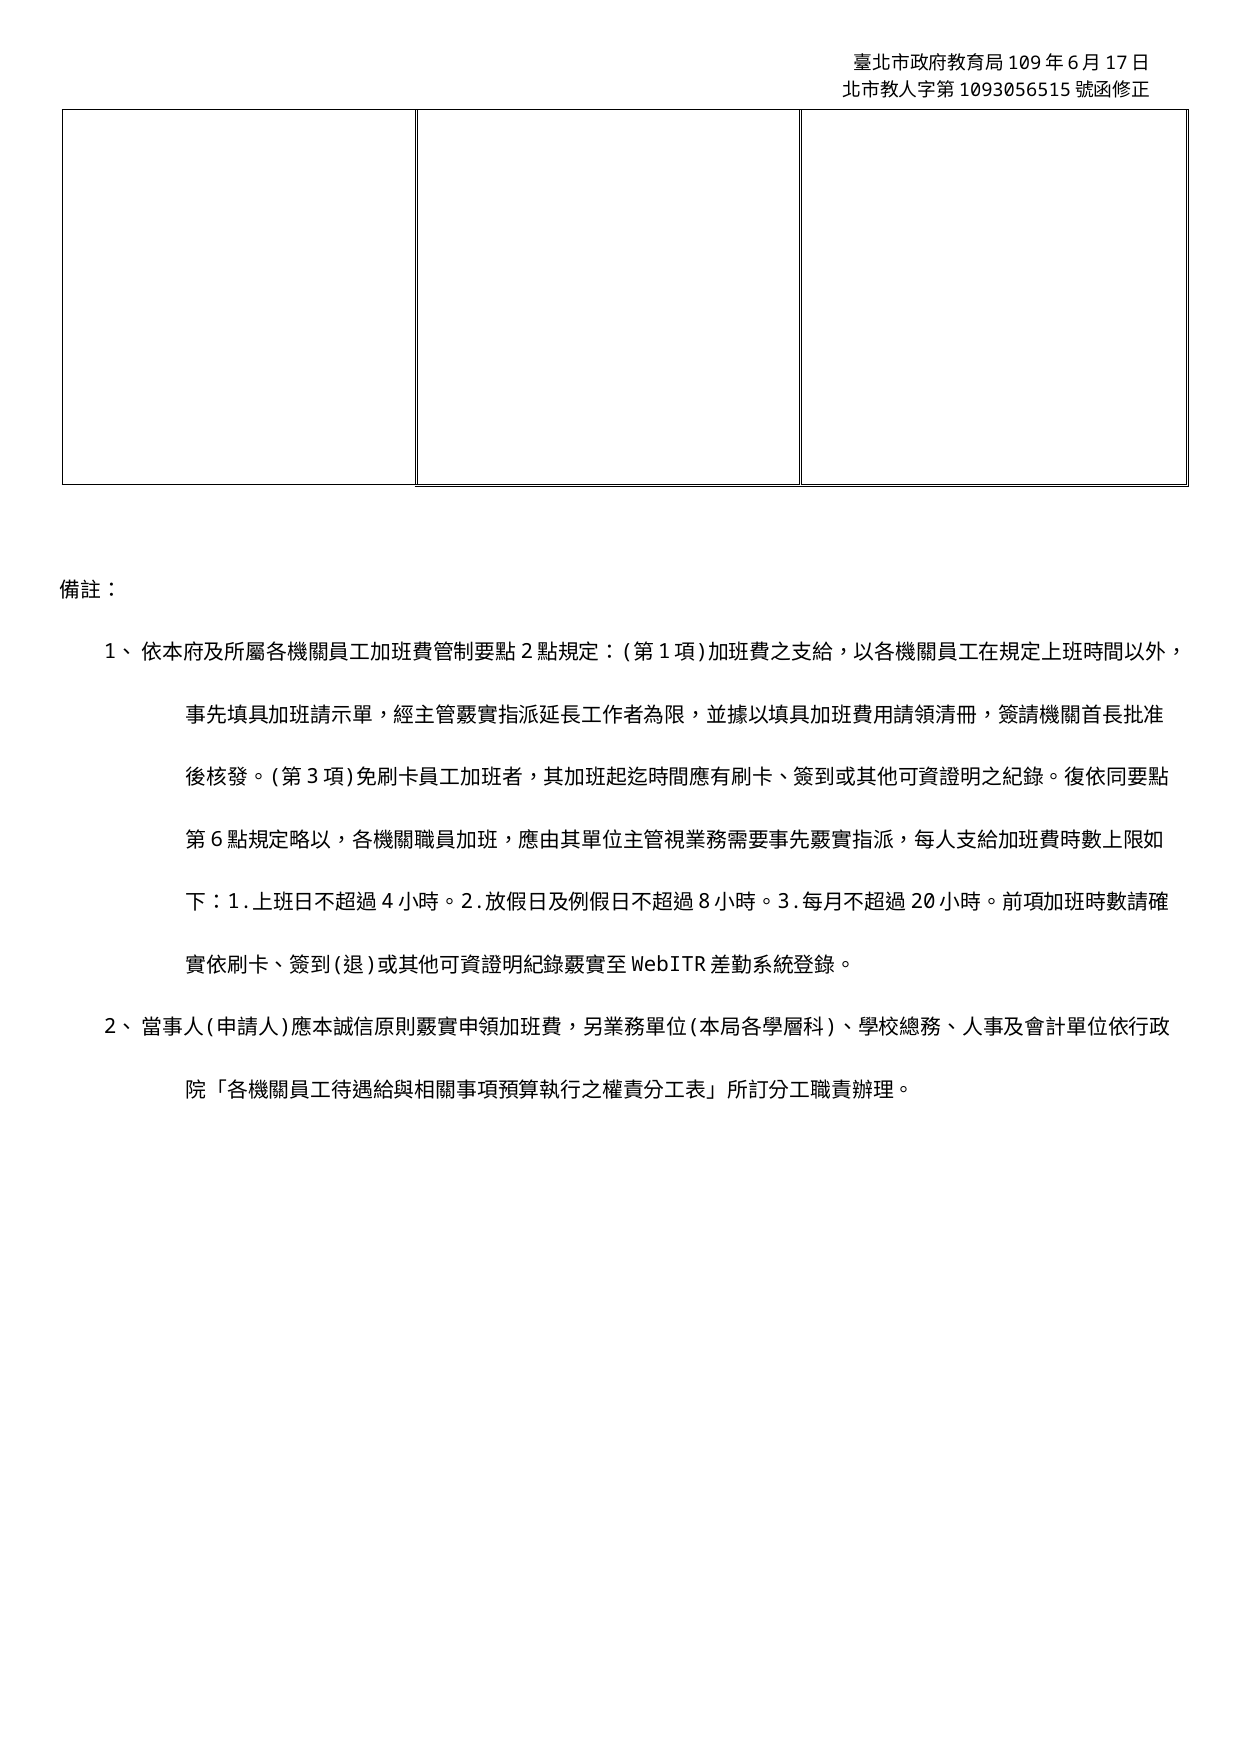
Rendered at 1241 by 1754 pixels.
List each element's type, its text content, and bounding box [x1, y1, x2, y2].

table_cell [802, 110, 1186, 484]
table_cell [63, 110, 415, 484]
text 備註： [59, 547, 1181, 609]
table_cell [418, 110, 799, 484]
list 依本府及所屬各機關員工加班費管制要點2點規定：(第1項)加班費之支給，以各機關員工在規定上班時間以外，事先填具加班請示單，經主管覈實指派延長工作者為限，並據以填具加班費用請領清冊，簽請機關首長批准後核發。(第3項)免刷卡員工加班者，其加班起迄時間應有刷卡、簽到或其他可資證明之紀錄。復依同要點第6點規定略以，各機關職員加班，應由其單位主管視業務需要事先覈實指派，每人支給加班費時數上限如下：1.上班日不超過4小時。2.放假日及例假日不超過8小時。3.每月不超過20小時。前項加班時數請確實依刷卡、簽到(退)或其他可資證明紀錄覈實至WebITR差勤系統登錄。 [104, 609, 1181, 984]
list 當事人(申請人)應本誠信原則覈實申領加班費，另業務單位(本局各學層科)、學校總務、人事及會計單位依行政院「各機關員工待遇給與相關事項預算執行之權責分工表」所訂分工職責辦理。 [104, 984, 1181, 1109]
